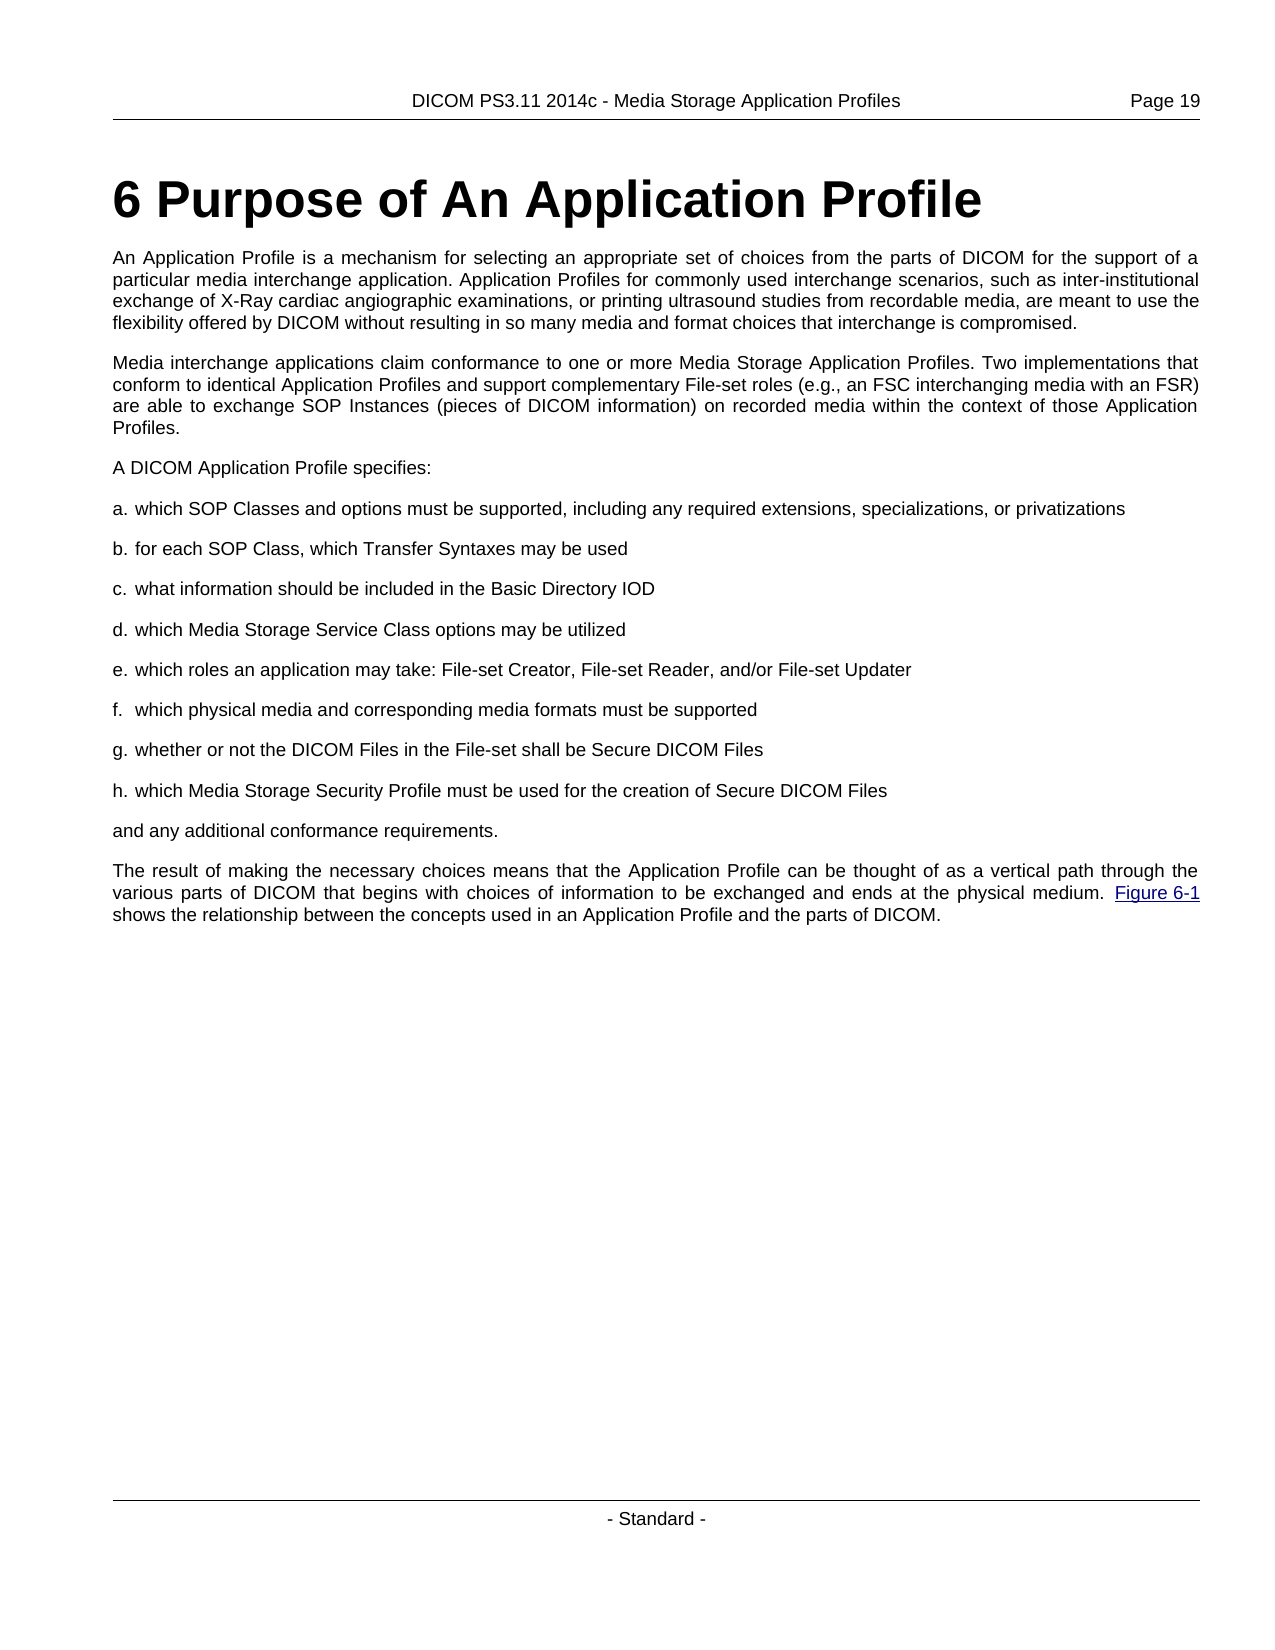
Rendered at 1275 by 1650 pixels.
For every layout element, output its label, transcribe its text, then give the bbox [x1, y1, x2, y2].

text and any additional conformance requirements. [112, 820, 1200, 841]
list for each SOP Class, which Transfer Syntaxes may be used [112, 538, 1200, 559]
list which SOP Classes and options must be supported, including any required extensions, specializations, or privatizations [112, 497, 1200, 519]
list whether or not the DICOM Files in the File-set shall be Secure DICOM Files [112, 739, 1200, 761]
text The result of making the necessary choices means that the Application Profile can be thought of as a vertical path through the various parts of DICOM that begins with choices of information to be exchanged and ends at the physical medium. Figure 6-1 shows the relationship between the concepts used in an Application Profile and the parts of DICOM. [112, 860, 1200, 925]
text A DICOM Application Profile specifies: [112, 457, 1200, 479]
text 6 Purpose of An Application Profile [112, 169, 1200, 228]
list what information should be included in the Basic Directory IOD [112, 578, 1200, 599]
list which physical media and corresponding media formats must be supported [112, 699, 1200, 721]
list which roles an application may take: File-set Creator, File-set Reader, and/or File-set Updater [112, 659, 1200, 680]
text Media interchange applications claim conformance to one or more Media Storage Application Profiles. Two implementations that conform to identical Application Profiles and support complementary File-set roles (e.g., an FSC interchanging media with an FSR) are able to exchange SOP Instances (pieces of DICOM information) on recorded media within the context of those Application Profiles. [112, 352, 1200, 438]
text An Application Profile is a mechanism for selecting an appropriate set of choices from the parts of DICOM for the support of a particular media interchange application. Application Profiles for commonly used interchange scenarios, such as inter-institutional exchange of X-Ray cardiac angiographic examinations, or printing ultrasound studies from recordable media, are meant to use the flexibility offered by DICOM without resulting in so many media and format choices that interchange is compromised. [112, 247, 1200, 333]
list which Media Storage Security Profile must be used for the creation of Secure DICOM Files [112, 779, 1200, 801]
list which Media Storage Service Class options may be utilized [112, 618, 1200, 640]
